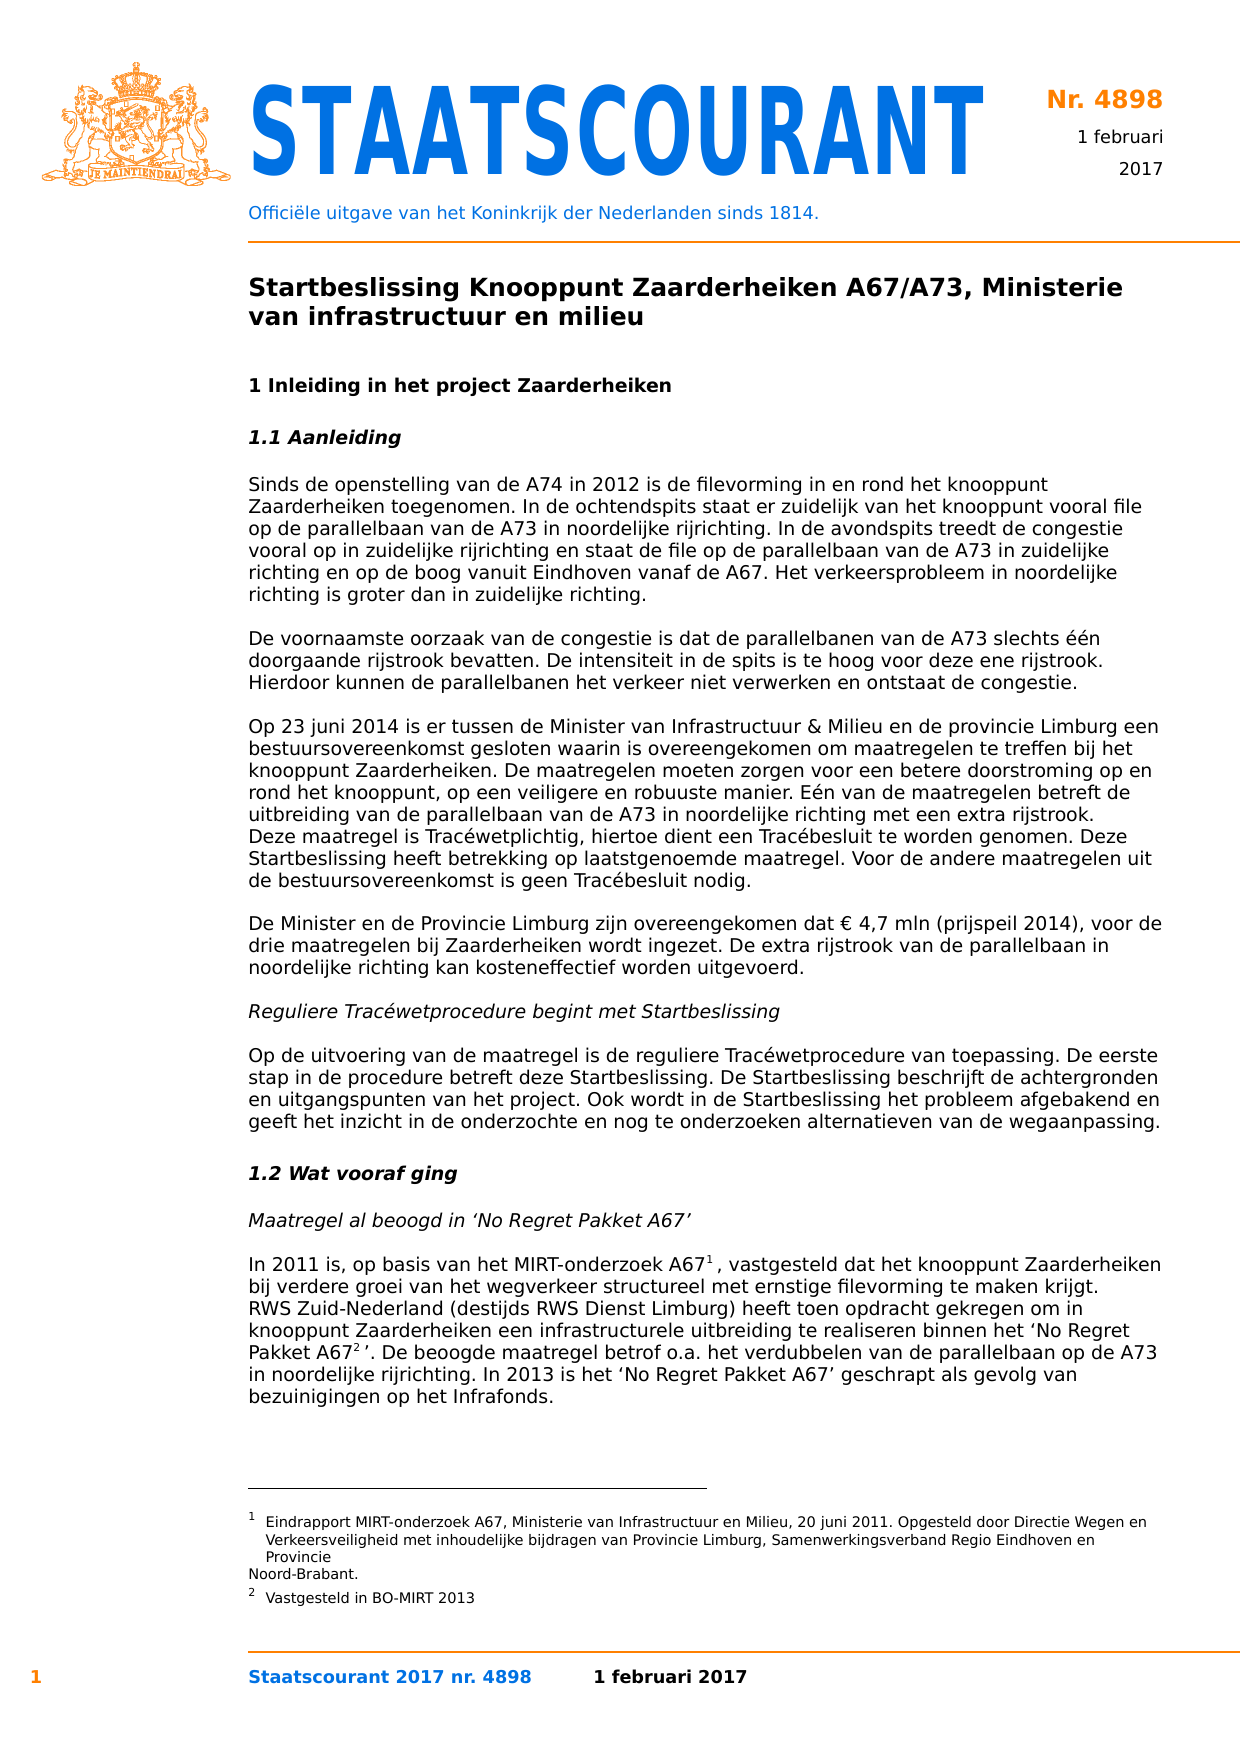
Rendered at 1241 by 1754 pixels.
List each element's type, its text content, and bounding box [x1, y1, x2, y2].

text Deze maatregel is Tracéwetplichtig, hiertoe dient een Tracébesluit te worden genomen. Deze Startbeslissing heeft betrekking op laatstgenoemde maatregel. Voor de andere maatregelen uit de bestuursovereenkomst is geen Tracébesluit nodig. [248, 826, 1163, 891]
subtitle 1 Inleiding in het project Zaarderheiken [248, 375, 1163, 397]
table_header STAATSCOURANT [248, 62, 998, 203]
table_header Nr. 4898 [998, 62, 1240, 121]
subtitle Reguliere Tracéwetprocedure begint met Startbeslissing [248, 1001, 1163, 1023]
text De Minister en de Provincie Limburg zijn overeengekomen dat € 4,7 mln (prijspeil 2014), voor de drie maatregelen bij Zaarderheiken wordt ingezet. De extra rijstrook van de parallelbaan in noordelijke richting kan kosteneffectief worden uitgevoerd. [248, 913, 1163, 979]
subtitle Maatregel al beoogd in ‘No Regret Pakket A67’ [248, 1210, 1163, 1232]
text Op de uitvoering van de maatregel is de reguliere Tracéwetprocedure van toepassing. De eerste stap in de procedure betreft deze Startbeslissing. De Startbeslissing beschrijft de achtergronden en uitgangspunten van het project. Ook wordt in de Startbeslissing het probleem afgebakend en geeft het inzicht in de onderzochte en nog te onderzoeken alternatieven van de wegaanpassing. [248, 1045, 1163, 1133]
picture [41, 62, 231, 186]
text RWS Zuid-Nederland (destijds RWS Dienst Limburg) heeft toen opdracht gekregen om in knooppunt Zaarderheiken een infrastructurele uitbreiding te realiseren binnen het ‘No Regret Pakket A67’. De beoogde maatregel betrof o.a. het verdubbelen van de parallelbaan op de A73 in noordelijke rijrichting. In 2013 is het ‘No Regret Pakket A67’ geschrapt als gevolg van bezuinigingen op het Infrafonds. [248, 1298, 1163, 1408]
subtitle 1.2 Wat vooraf ging [248, 1163, 1163, 1185]
table_cell 2017 [998, 153, 1240, 203]
subtitle Startbeslissing Knooppunt Zaarderheiken A67/A73, Ministerie van infrastructuur en milieu [248, 273, 1163, 331]
text Op 23 juni 2014 is er tussen de Minister van Infrastructuur & Milieu en de provincie Limburg een bestuursovereenkomst gesloten waarin is overeengekomen om maatregelen te treffen bij het knooppunt Zaarderheiken. De maatregelen moeten zorgen voor een betere doorstroming op en rond het knooppunt, op een veiligere en robuuste manier. Eén van de maatregelen betreft de uitbreiding van de parallelbaan van de A73 in noordelijke richting met een extra rijstrook. [248, 716, 1163, 826]
table_cell Officiële uitgave van het Koninkrijk der Nederlanden sinds 1814. [248, 203, 1240, 241]
text Vastgesteld in BO-MIRT 2013 [248, 1586, 1163, 1608]
table_header [25, 62, 248, 241]
text De voornaamste oorzaak van de congestie is dat de parallelbanen van de A73 slechts één doorgaande rijstrook bevatten. De intensiteit in de spits is te hoog voor deze ene rijstrook. Hierdoor kunnen de parallelbanen het verkeer niet verwerken en ontstaat de congestie. [248, 628, 1163, 694]
text Eindrapport MIRT-onderzoek A67, Ministerie van Infrastructuur en Milieu, 20 juni 2011. Opgesteld door Directie Wegen en Verkeersveiligheid met inhoudelijke bijdragen van Provincie Limburg, Samenwerkingsverband Regio Eindhoven en Provincie [248, 1510, 1163, 1566]
text In 2011 is, op basis van het MIRT-onderzoek A67, vastgesteld dat het knooppunt Zaarderheiken bij verdere groei van het wegverkeer structureel met ernstige filevorming te maken krijgt. [248, 1254, 1163, 1298]
text Noord-Brabant. [248, 1566, 1163, 1583]
subtitle 1.1 Aanleiding [248, 427, 1163, 449]
table_cell 1 februari [998, 121, 1240, 153]
text Sinds de openstelling van de A74 in 2012 is de filevorming in en rond het knooppunt Zaarderheiken toegenomen. In de ochtendspits staat er zuidelijk van het knooppunt vooral file op de parallelbaan van de A73 in noordelijke rijrichting. In de avondspits treedt de congestie vooral op in zuidelijke rijrichting en staat de file op de parallelbaan van de A73 in zuidelijke richting en op de boog vanuit Eindhoven vanaf de A67. Het verkeersprobleem in noordelijke richting is groter dan in zuidelijke richting. [248, 474, 1163, 606]
